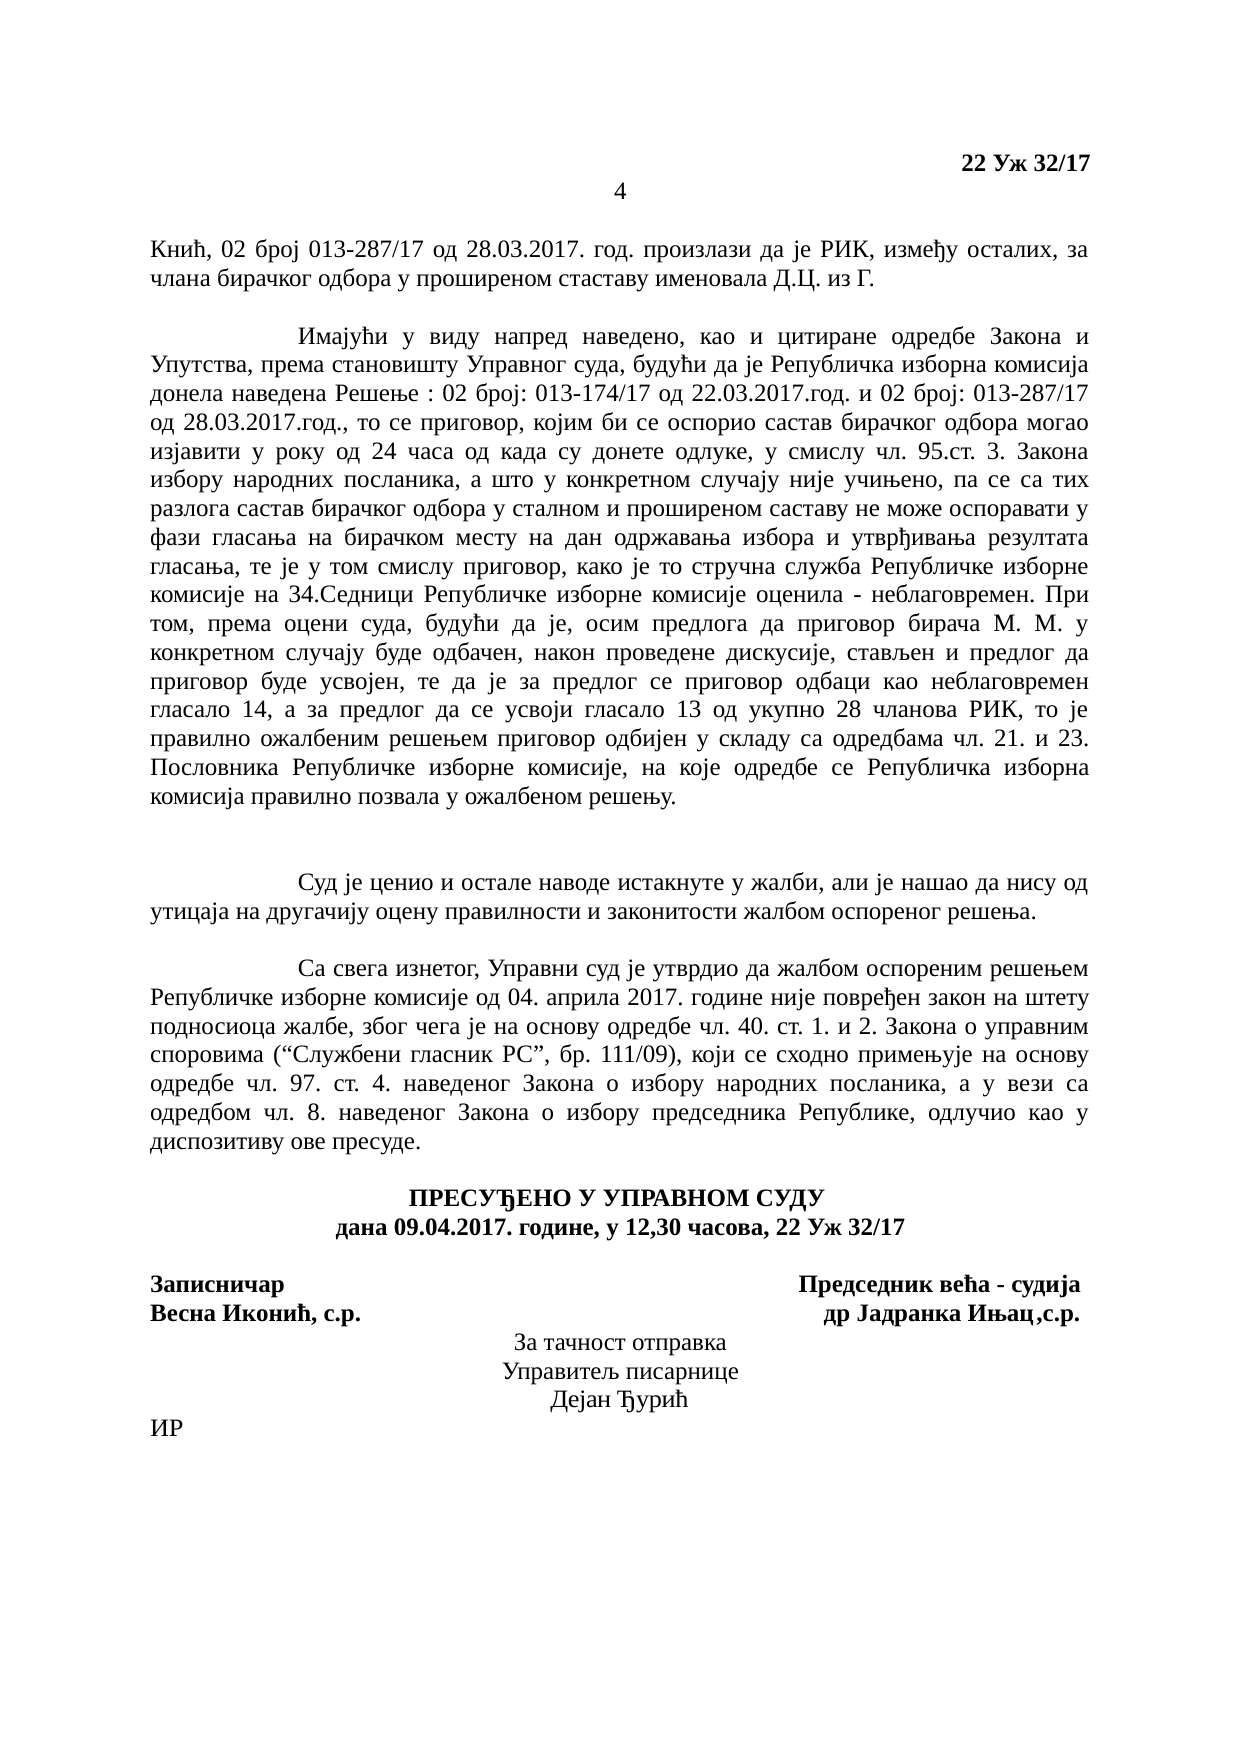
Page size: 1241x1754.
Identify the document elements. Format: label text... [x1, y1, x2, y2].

text Имајући у виду напред наведено, као и цитиране одредбе Закона и Упутства, према становишту Управног суда, будући да је Републичка изборна комисија донела наведена Решење : 02 број: 013-174/17 од 22.03.2017.год. и 02 број: 013-287/17 од 28.03.2017.год., то се приговор, којим би се оспорио састав бирачког одбора могао изјавити у року од 24 часа од када су донете одлуке, у смислу чл. 95.ст. 3. Закона избору народних посланика, а што у конкретном случају није учињено, па се са тих разлога састав бирачког одбора у сталном и проширеном саставу не може оспоравати у фази гласања на бирачком месту на дан одржавања избора и утврђивања резултата гласања, те је у том смислу приговор, како је то стручна служба Републичке изборне комисије на 34.Седници Републичке изборне комисије оценила - неблаговремен. При том, према оцени суда, будући да је, осим предлога да приговор бирача М. М. у конкретном случају буде одбачен, након проведене дискусије, стављен и предлог да приговор буде усвојен, те да је за предлог се приговор одбаци као неблаговремен гласало 14, а за предлог да се усвоји гласало 13 од укупно 28 чланова РИК, то је правилно ожалбеним решењем приговор одбијен у складу са одредбама чл. 21. и 23. Пословника Републичке изборне комисије, на које одредбе се Републичка изборна комисија правилно позвала у ожалбеном решењу. [150, 321, 1090, 809]
text Са свега изнетог, Управни суд је утврдио да жалбом оспореним решењем Републичке изборне комисије од 04. априла 2017. године није повређен закон на штету подносиоца жалбе, због чега је на основу одредбе чл. 40. ст. 1. и 2. Закона о управним споровима (“Службени гласник РС”, бр. 111/09), који се сходно примењује на основу одредбе чл. 97. ст. 4. наведеног Закона о избору народних посланика, а у вези са одредбом чл. 8. наведеног Закона о избору председника Републике, одлучио као у диспозитиву ове пресуде. [150, 953, 1090, 1154]
text Суд је ценио и остале наводе истакнуте у жалби, али је нашао да нису од утицаја на другачију оцену правилности и законитости жалбом оспореног решења. [150, 867, 1090, 924]
text Дејан Ђурић [150, 1384, 1089, 1413]
text дана 09.04.2017. године, у 12,30 часова, 22 Уж 32/17 [150, 1212, 1090, 1241]
text ПРЕСУЂЕНО У УПРАВНОМ СУДУ [150, 1183, 1090, 1212]
text За тачност отправка [150, 1327, 1090, 1356]
text Записничар Председник већа - судија [150, 1269, 1090, 1298]
text ИР [150, 1413, 1089, 1442]
text Весна Иконић, с.р. др Јадранка Ињац ,с.р. [150, 1298, 1090, 1327]
text Управитељ писарнице [150, 1356, 1090, 1384]
text Кнић, 02 број 013-287/17 од 28.03.2017. год. произлази да је РИК, између осталих, за члана бирачког одбора у проширеном стаставу именовала Д.Ц. из Г. [150, 234, 1090, 292]
